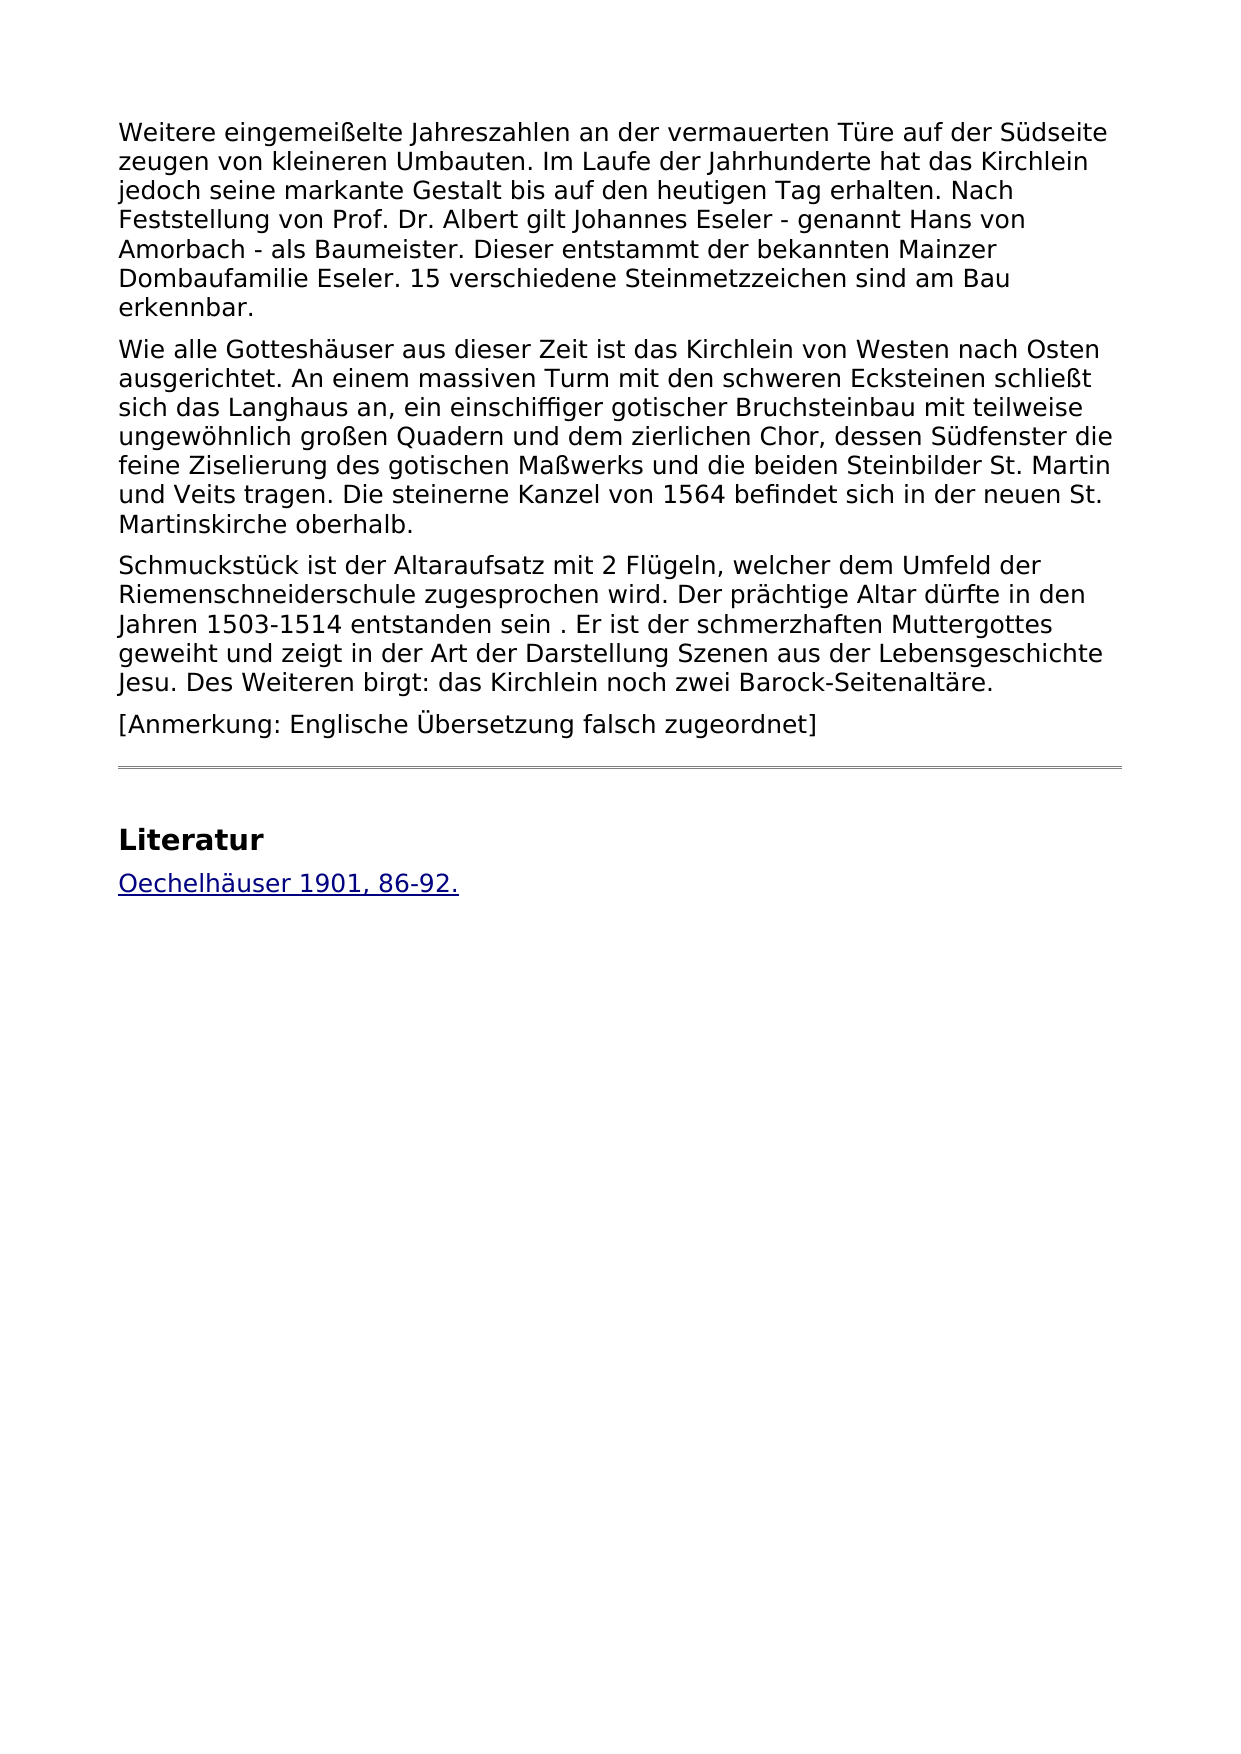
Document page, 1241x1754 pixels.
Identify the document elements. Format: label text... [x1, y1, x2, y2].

text Wie alle Gotteshäuser aus dieser Zeit ist das Kirchlein von Westen nach Osten ausgerichtet. An einem massiven Turm mit den schweren Ecksteinen schließt sich das Langhaus an, ein einschiffiger gotischer Bruchsteinbau mit teilweise ungewöhnlich großen Quadern und dem zierlichen Chor, dessen Südfenster die feine Ziselierung des gotischen Maßwerks und die beiden Steinbilder St. Martin und Veits tragen. Die steinerne Kanzel von 1564 befindet sich in der neuen St. Martinskirche oberhalb. [118, 335, 1122, 539]
subtitle Literatur [118, 823, 1122, 857]
text Weitere eingemeißelte Jahreszahlen an der vermauerten Türe auf der Südseite zeugen von kleineren Umbauten. Im Laufe der Jahrhunderte hat das Kirchlein jedoch seine markante Gestalt bis auf den heutigen Tag erhalten. Nach Feststellung von Prof. Dr. Albert gilt Johannes Eseler - genannt Hans von Amorbach - als Baumeister. Dieser entstammt der bekannten Mainzer Dombaufamilie Eseler. 15 verschiedene Steinmetzzeichen sind am Bau erkennbar. [118, 118, 1122, 322]
text Oechelhäuser 1901, 86-92. [118, 869, 1122, 898]
text [Anmerkung: Englische Übersetzung falsch zugeordnet] [118, 710, 1122, 739]
text Schmuckstück ist der Altaraufsatz mit 2 Flügeln, welcher dem Umfeld der Riemenschneiderschule zugesprochen wird. Der prächtige Altar dürfte in den Jahren 1503-1514 entstanden sein . Er ist der schmerzhaften Muttergottes geweiht und zeigt in der Art der Darstellung Szenen aus der Lebensgeschichte Jesu. Des Weiteren birgt: das Kirchlein noch zwei Barock-Seitenaltäre. [118, 551, 1122, 697]
